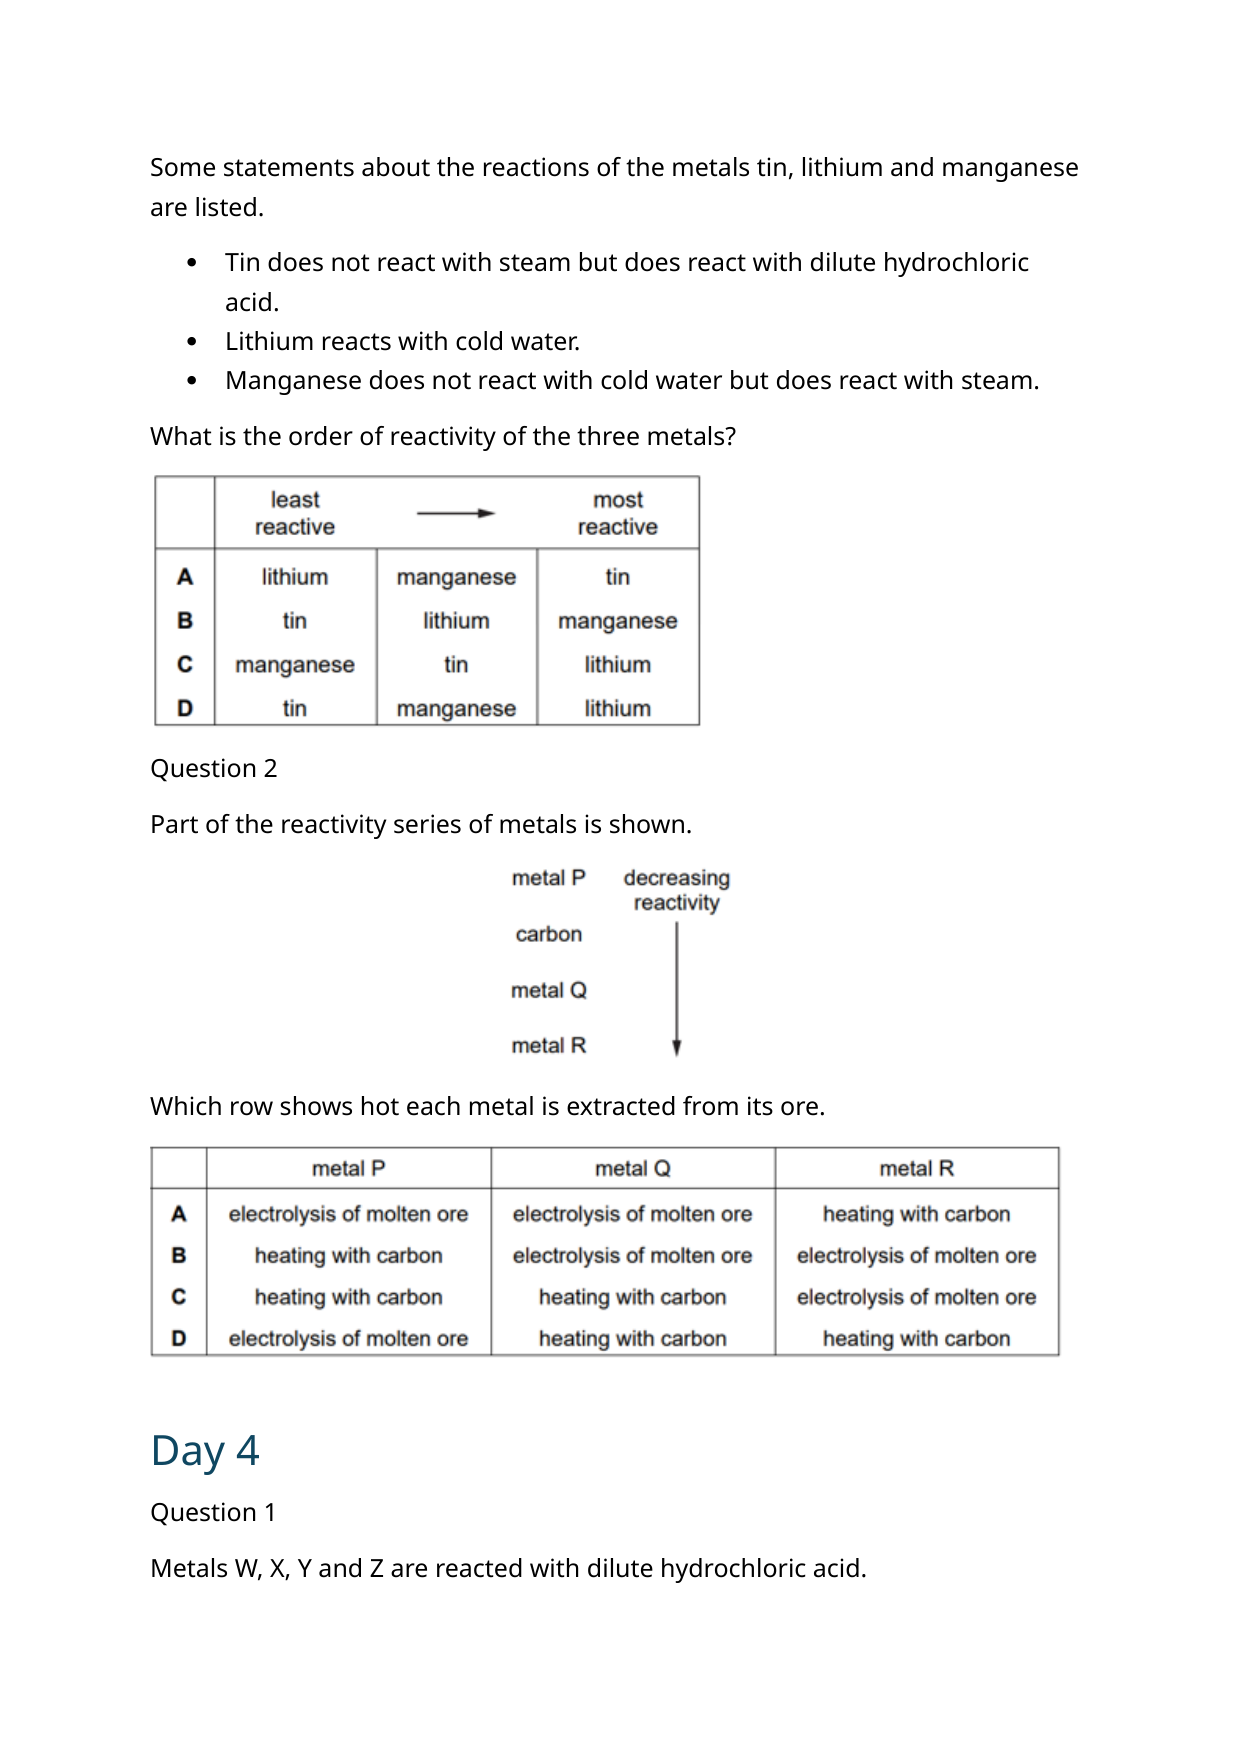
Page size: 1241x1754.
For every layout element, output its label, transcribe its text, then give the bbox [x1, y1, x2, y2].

text Which row shows hot each metal is extracted from its ore. [150, 1089, 1090, 1123]
list Tin does not react with steam but does react with dilute hydrochloric acid. [187, 245, 1090, 318]
text Question 2 [150, 751, 1090, 785]
text Some statements about the reactions of the metals tin, lithium and manganese are listed. [150, 150, 1090, 223]
text Part of the reactivity series of metals is shown. [150, 806, 1090, 841]
text Question 1 [150, 1495, 1090, 1529]
subtitle Day 4 [150, 1421, 1090, 1478]
list Manganese does not react with cold water but does react with steam. [187, 362, 1090, 397]
text Metals W, X, Y and Z are reacted with dilute hydrochloric acid. [150, 1551, 1090, 1584]
text What is the order of reactivity of the three metals? [150, 418, 1090, 452]
list Lithium reacts with cold water. [187, 323, 1090, 357]
